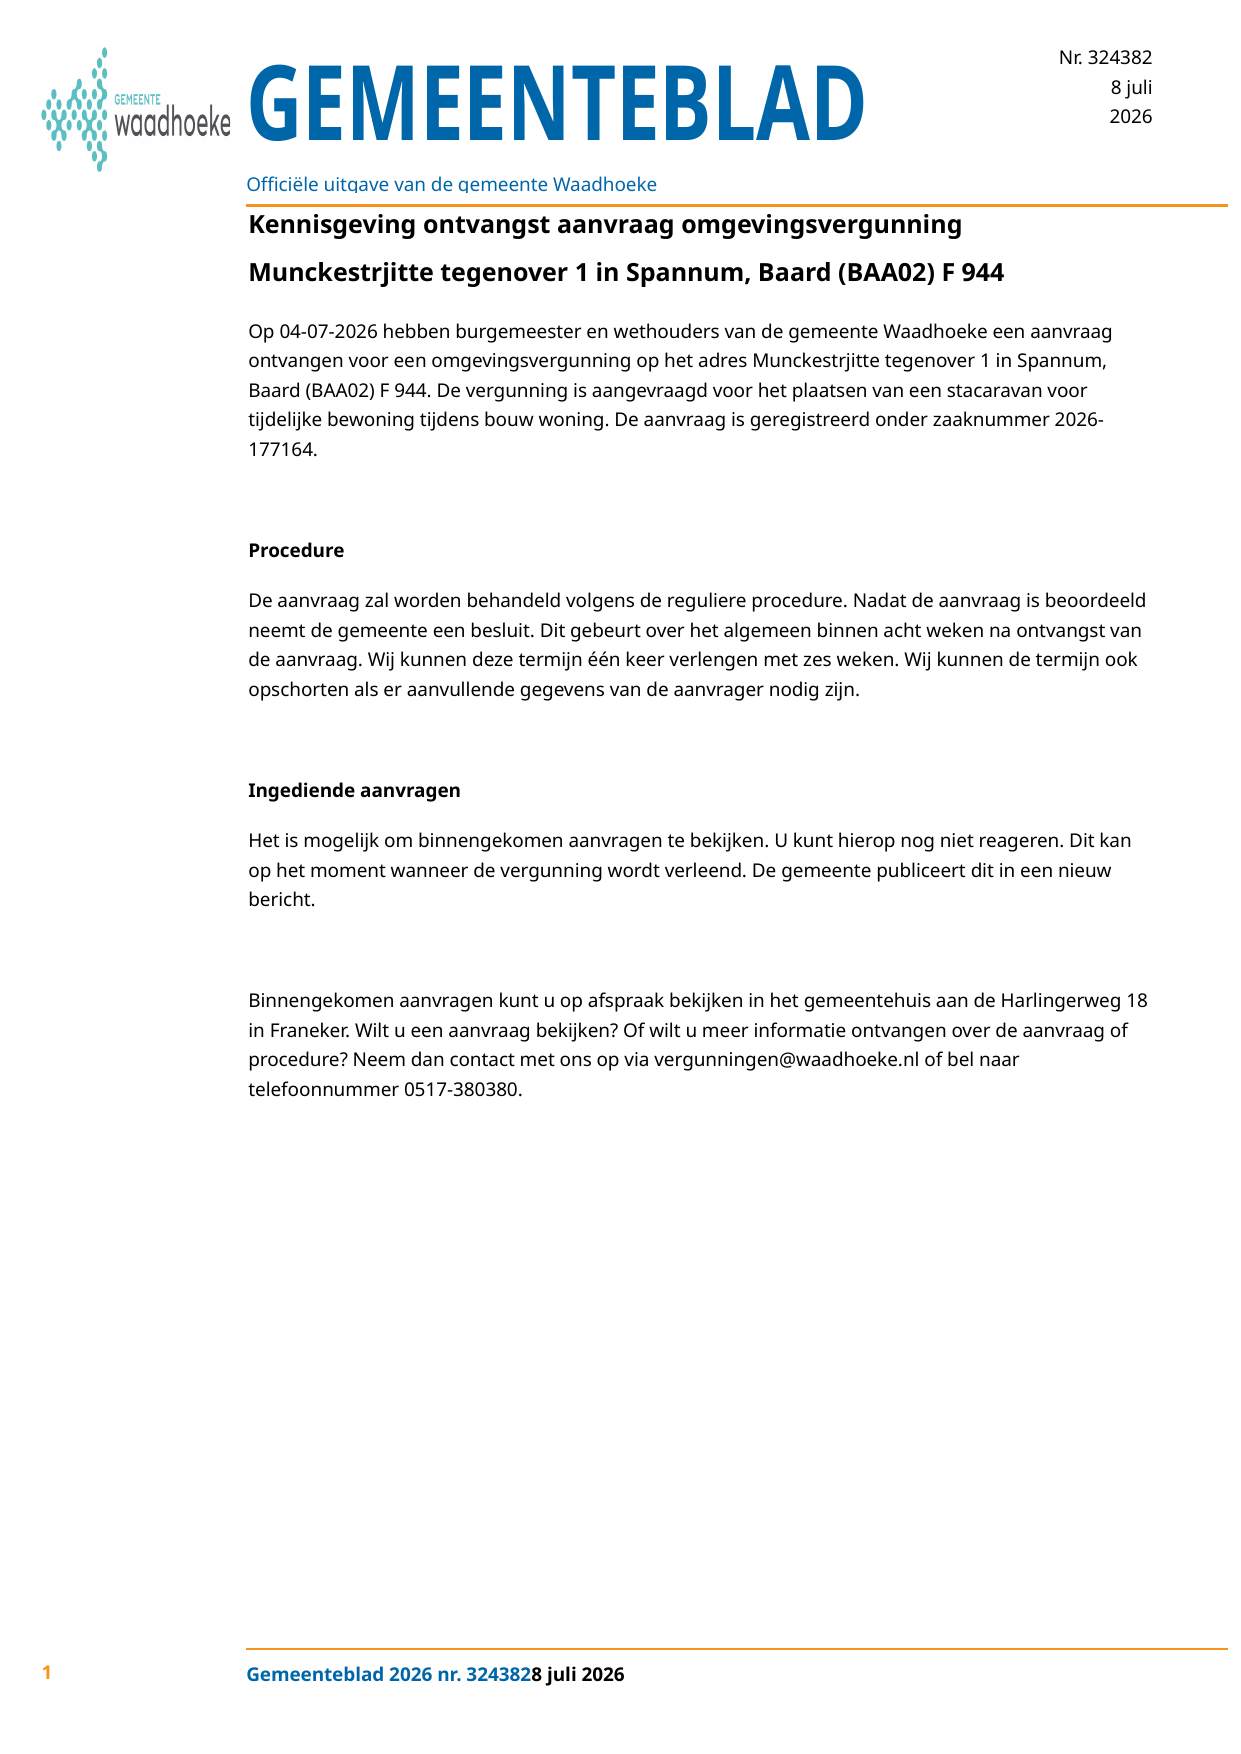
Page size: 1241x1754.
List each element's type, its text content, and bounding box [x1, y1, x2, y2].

text Op 04-07-2026 hebben burgemeester en wethouders van de gemeente Waadhoeke een aanvraag ontvangen voor een omgevingsvergunning op het adres Munckestrjitte tegenover 1 in Spannum, Baard (BAA02) F 944. De vergunning is aangevraagd voor het plaatsen van een stacaravan voor tijdelijke bewoning tijdens bouw woning. De aanvraag is geregistreerd onder zaaknummer 2026-177164. [248, 318, 1152, 462]
text Het is mogelijk om binnengekomen aanvragen te bekijken. U kunt hierop nog niet reageren. Dit kan op het moment wanneer de vergunning wordt verleend. De gemeente publiceert dit in een nieuw bericht. [248, 827, 1152, 912]
text Ingediende aanvragen [248, 777, 1152, 803]
text Binnengekomen aanvragen kunt u op afspraak bekijken in het gemeentehuis aan de Harlingerweg 18 in Franeker. Wilt u een aanvraag bekijken? Of wilt u meer informatie ontvangen over de aanvraag of procedure? Neem dan contact met ons op via vergunningen@waadhoeke.nl of bel naar telefoonnummer 0517-380380. [248, 987, 1152, 1102]
text Kennisgeving ontvangst aanvraag omgevingsvergunning Munckestrjitte tegenover 1 in Spannum, Baard (BAA02) F 944 [248, 207, 1152, 288]
text Procedure [248, 537, 1152, 563]
text De aanvraag zal worden behandeld volgens de reguliere procedure. Nadat de aanvraag is beoordeeld neemt de gemeente een besluit. Dit gebeurt over het algemeen binnen acht weken na ontvangst van de aanvraag. Wij kunnen deze termijn één keer verlengen met zes weken. Wij kunnen de termijn ook opschorten als er aanvullende gegevens van de aanvrager nodig zijn. [248, 587, 1152, 702]
picture [41, 47, 231, 172]
